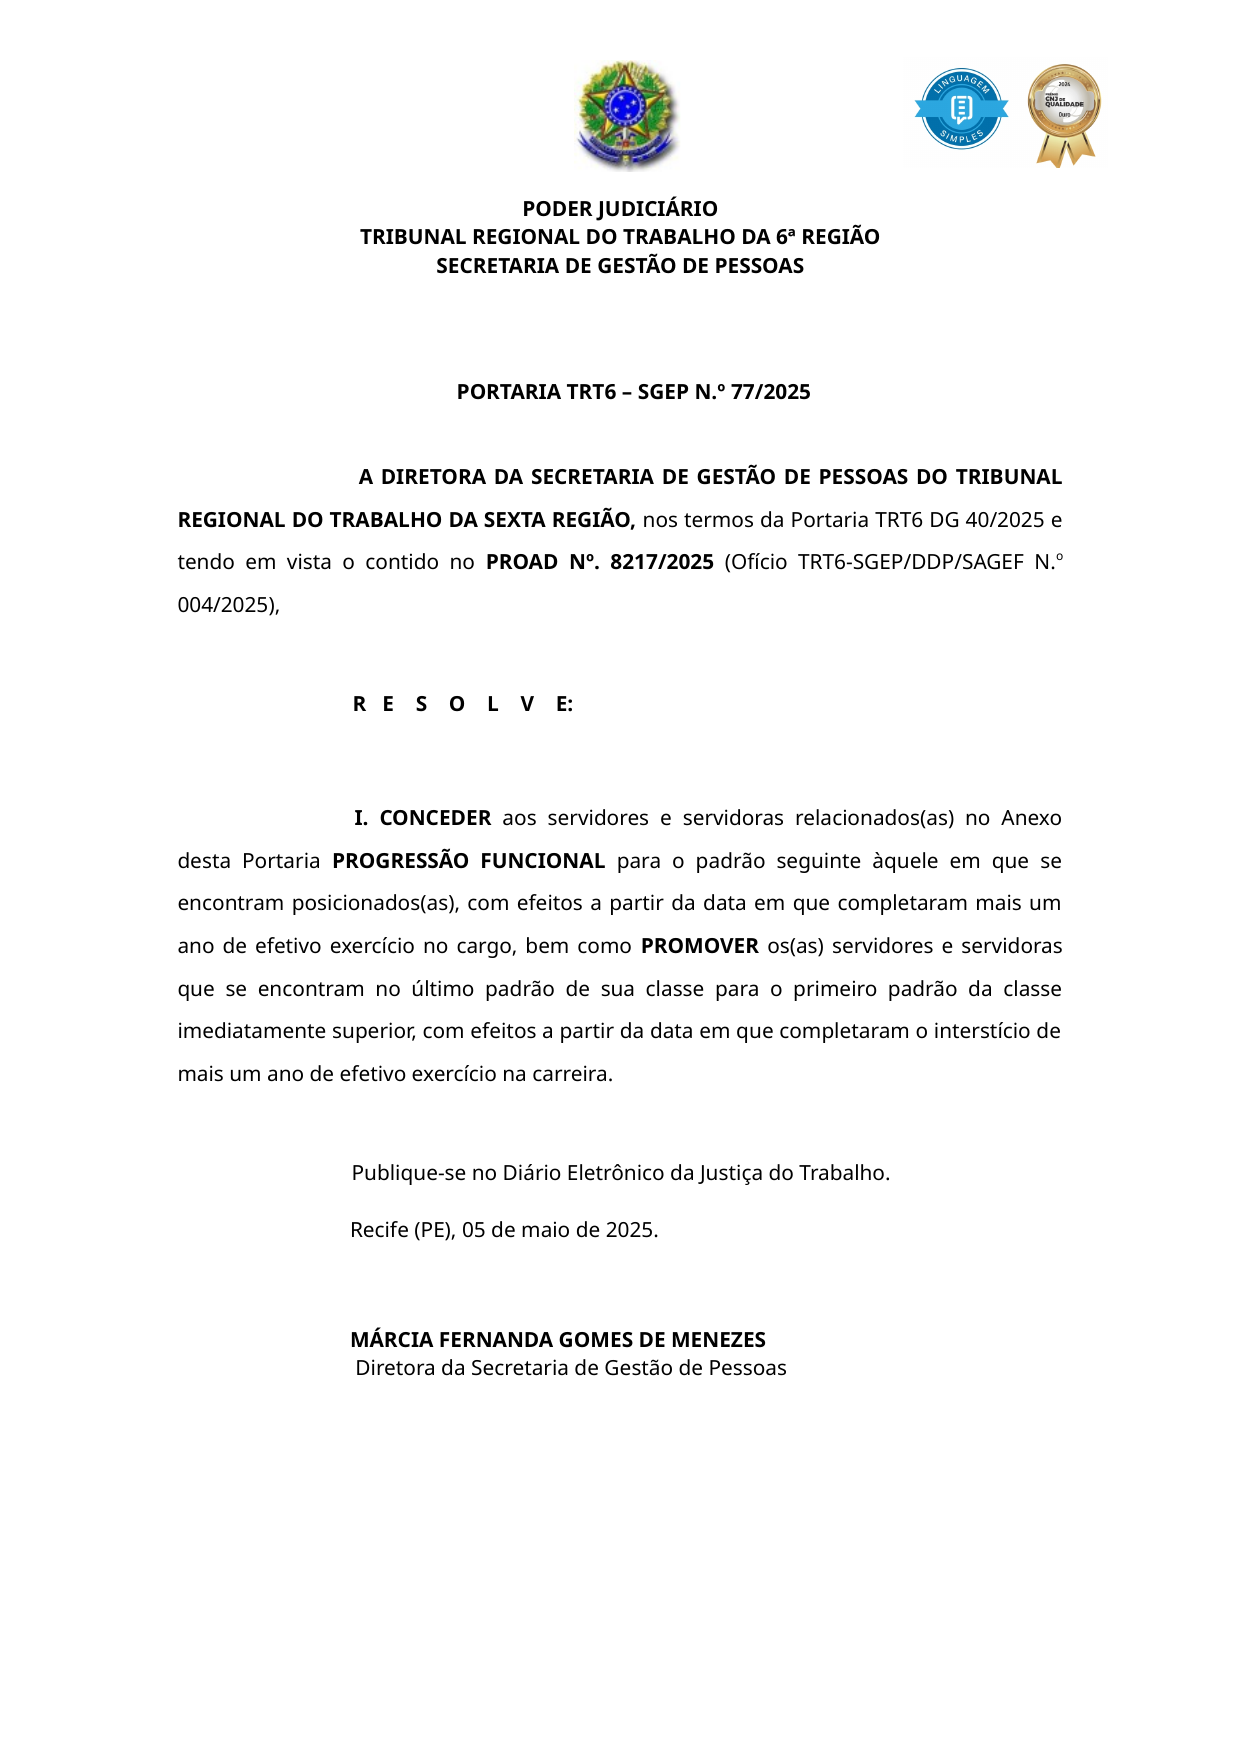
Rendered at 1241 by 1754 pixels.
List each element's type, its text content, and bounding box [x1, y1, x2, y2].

text R E S O L V E: [177, 689, 1063, 718]
text A DIRETORA DA SECRETARIA DE GESTÃO DE PESSOAS DO TRIBUNAL REGIONAL DO TRABALHO DA SEXTA REGIÃO, nos termos da Portaria TRT6 DG 40/2025 e tendo em vista o contido no PROAD Nº. 8217/2025 (Ofício TRT6-SGEP/DDP/SAGEF N.o 004/2025), [177, 462, 1063, 618]
subtitle PORTARIA TRT6 – SGEP N.º 77/2025 [177, 377, 1063, 405]
picture [574, 60, 681, 172]
text Recife (PE), 05 de maio de 2025. [177, 1215, 1063, 1244]
text MÁRCIA FERNANDA GOMES DE MENEZES [339, 1325, 1063, 1353]
text I. CONCEDER aos servidores e servidoras relacionados(as) no Anexo desta Portaria PROGRESSÃO FUNCIONAL para o padrão seguinte àquele em que se encontram posicionados(as), com efeitos a partir da data em que completaram mais um ano de efetivo exercício no cargo, bem como PROMOVER os(as) servidores e servidoras que se encontram no último padrão de sua classe para o primeiro padrão da classe imediatamente superior, com efeitos a partir da data em que completaram o interstício de mais um ano de efetivo exercício na carreira. [177, 803, 1063, 1087]
picture [903, 57, 1108, 168]
text Diretora da Secretaria de Gestão de Pessoas [339, 1353, 1063, 1382]
text Publique-se no Diário Eletrônico da Justiça do Trabalho. [177, 1158, 1063, 1187]
